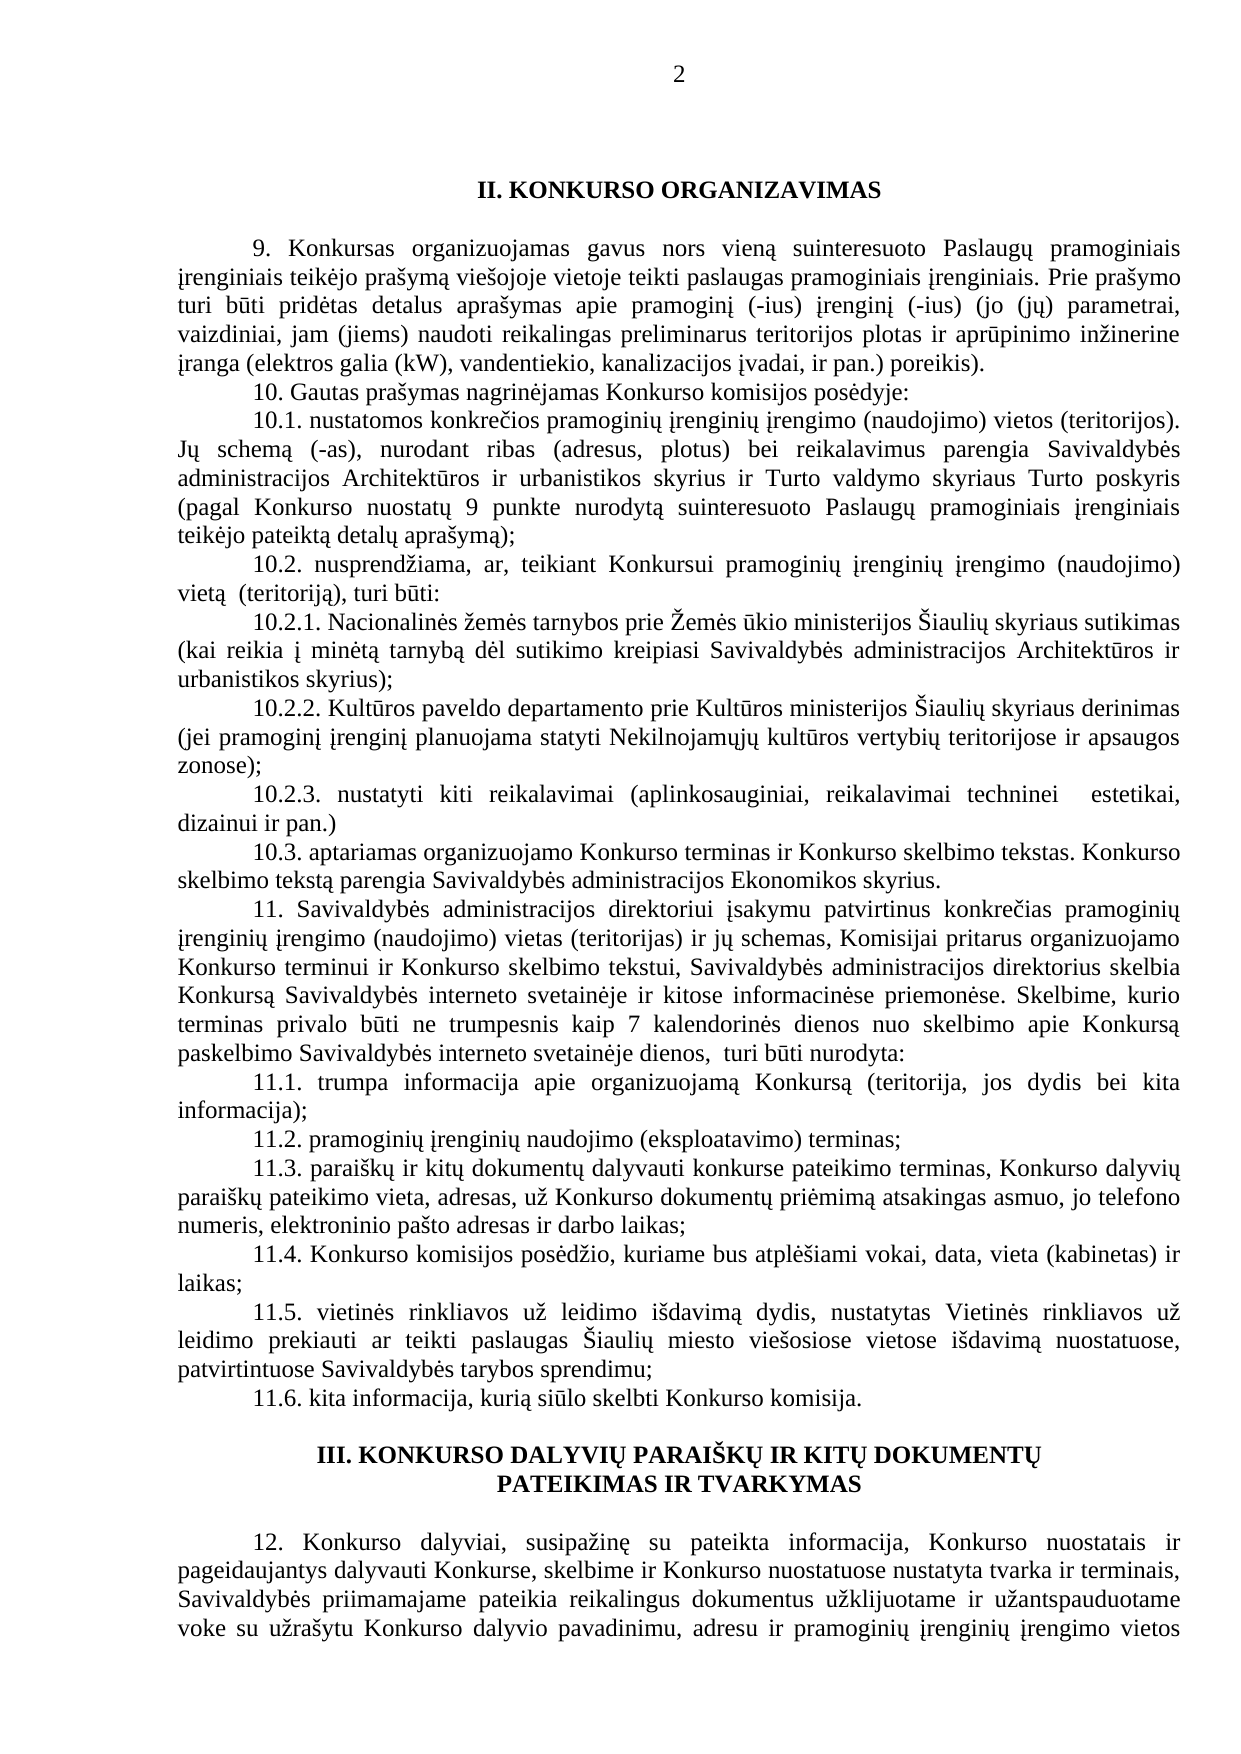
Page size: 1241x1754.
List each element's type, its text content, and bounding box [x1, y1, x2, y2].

text III. KONKURSO DALYVIŲ PARAIŠKŲ IR KITŲ DOKUMENTŲ [177, 1441, 1181, 1469]
text 12. Konkurso dalyviai, susipažinę su pateikta informacija, Konkurso nuostatais ir pageidaujantys dalyvauti Konkurse, skelbime ir Konkurso nuostatuose nustatyta tvarka ir terminais, Savivaldybės priimamajame pateikia reikalingus dokumentus užklijuotame ir užantspauduotame voke su užrašytu Konkurso dalyvio pavadinimu, adresu ir pramoginių įrenginių įrengimo vietos [177, 1527, 1181, 1642]
text 10.2.1. Nacionalinės žemės tarnybos prie Žemės ūkio ministerijos Šiaulių skyriaus sutikimas (kai reikia į minėtą tarnybą dėl sutikimo kreipiasi Savivaldybės administracijos Architektūros ir urbanistikos skyrius); [177, 607, 1181, 693]
text 11.2. pramoginių įrenginių naudojimo (eksploatavimo) terminas; [177, 1124, 1181, 1153]
text 10.2. nusprendžiama, ar, teikiant Konkursui pramoginių įrenginių įrengimo (naudojimo) vietą (teritoriją), turi būti: [177, 549, 1181, 607]
text 10. Gautas prašymas nagrinėjamas Konkurso komisijos posėdyje: [177, 377, 1181, 406]
text II. KONKURSO ORGANIZAVIMAS [177, 176, 1181, 204]
text 11. Savivaldybės administracijos direktoriui įsakymu patvirtinus konkrečias pramoginių įrenginių įrengimo (naudojimo) vietas (teritorijas) ir jų schemas, Komisijai pritarus organizuojamo Konkurso terminui ir Konkurso skelbimo tekstui, Savivaldybės administracijos direktorius skelbia Konkursą Savivaldybės interneto svetainėje ir kitose informacinėse priemonėse. Skelbime, kurio terminas privalo būti ne trumpesnis kaip 7 kalendorinės dienos nuo skelbimo apie Konkursą paskelbimo Savivaldybės interneto svetainėje dienos, turi būti nurodyta: [177, 894, 1181, 1067]
text 11.3. paraiškų ir kitų dokumentų dalyvauti konkurse pateikimo terminas, Konkurso dalyvių paraiškų pateikimo vieta, adresas, už Konkurso dokumentų priėmimą atsakingas asmuo, jo telefono numeris, elektroninio pašto adresas ir darbo laikas; [177, 1153, 1181, 1239]
text 11.5. vietinės rinkliavos už leidimo išdavimą dydis, nustatytas Vietinės rinkliavos už leidimo prekiauti ar teikti paslaugas Šiaulių miesto viešosiose vietose išdavimą nuostatuose, patvirtintuose Savivaldybės tarybos sprendimu; [177, 1297, 1181, 1383]
text 11.4. Konkurso komisijos posėdžio, kuriame bus atplėšiami vokai, data, vieta (kabinetas) ir laikas; [177, 1239, 1181, 1297]
text 9. Konkursas organizuojamas gavus nors vieną suinteresuoto Paslaugų pramoginiais įrenginiais teikėjo prašymą viešojoje vietoje teikti paslaugas pramoginiais įrenginiais. Prie prašymo turi būti pridėtas detalus aprašymas apie pramoginį (-ius) įrenginį (-ius) (jo (jų) parametrai, vaizdiniai, jam (jiems) naudoti reikalingas preliminarus teritorijos plotas ir aprūpinimo inžinerine įranga (elektros galia (kW), vandentiekio, kanalizacijos įvadai, ir pan.) poreikis). [177, 233, 1181, 377]
text 11.6. kita informacija, kurią siūlo skelbti Konkurso komisija. [177, 1383, 1181, 1412]
text 10.3. aptariamas organizuojamo Konkurso terminas ir Konkurso skelbimo tekstas. Konkurso skelbimo tekstą parengia Savivaldybės administracijos Ekonomikos skyrius. [177, 837, 1181, 894]
text 11.1. trumpa informacija apie organizuojamą Konkursą (teritorija, jos dydis bei kita informacija); [177, 1067, 1181, 1124]
text 10.2.2. Kultūros paveldo departamento prie Kultūros ministerijos Šiaulių skyriaus derinimas (jei pramoginį įrenginį planuojama statyti Nekilnojamųjų kultūros vertybių teritorijose ir apsaugos zonose); [177, 693, 1181, 779]
text 10.2.3. nustatyti kiti reikalavimai (aplinkosauginiai, reikalavimai techninei estetikai, dizainui ir pan.) [177, 779, 1181, 837]
text PATEIKIMAS IR TVARKYMAS [177, 1469, 1181, 1498]
text 10.1. nustatomos konkrečios pramoginių įrenginių įrengimo (naudojimo) vietos (teritorijos). Jų schemą (-as), nurodant ribas (adresus, plotus) bei reikalavimus parengia Savivaldybės administracijos Architektūros ir urbanistikos skyrius ir Turto valdymo skyriaus Turto poskyris (pagal Konkurso nuostatų 9 punkte nurodytą suinteresuoto Paslaugų pramoginiais įrenginiais teikėjo pateiktą detalų aprašymą); [177, 406, 1181, 549]
